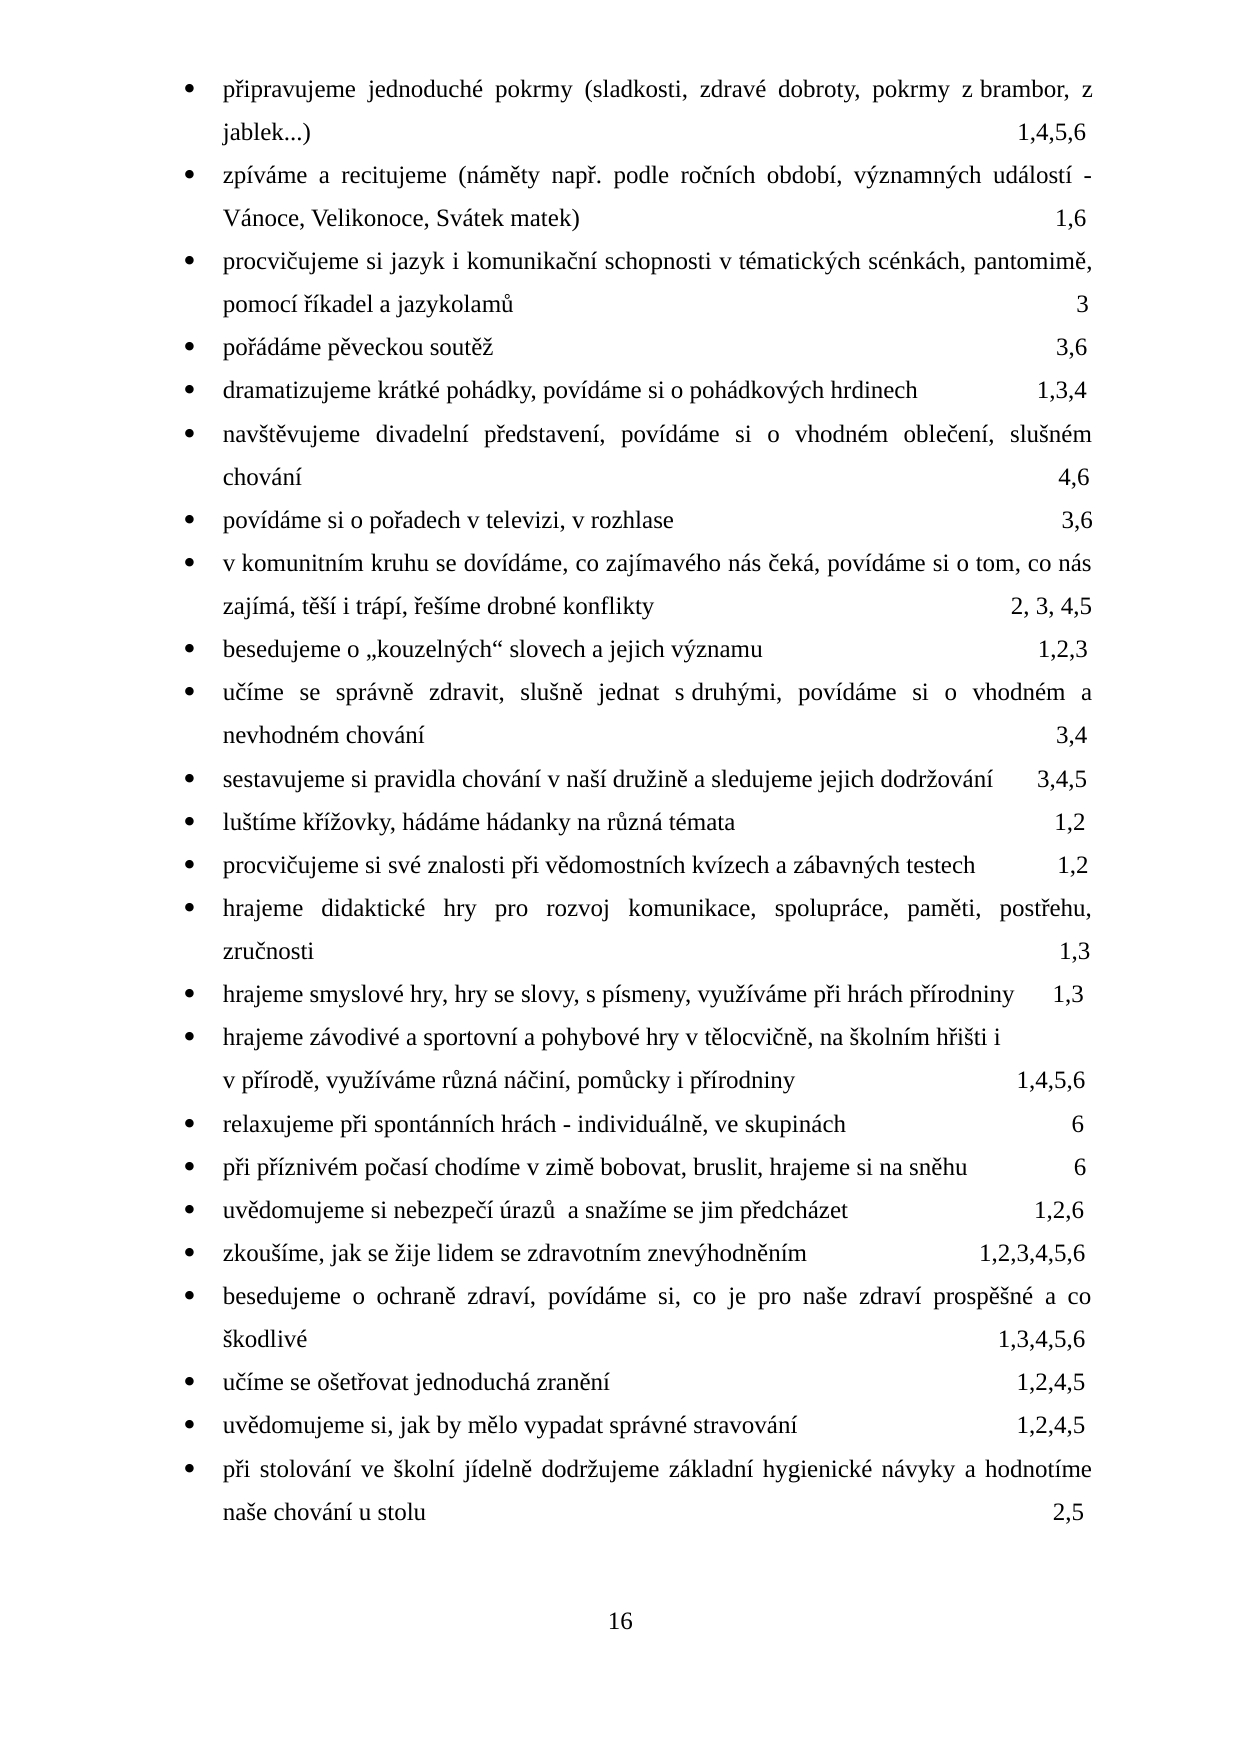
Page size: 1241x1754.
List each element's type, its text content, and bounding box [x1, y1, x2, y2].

list připravujeme jednoduché pokrmy (sladkosti, zdravé dobroty, pokrmy z brambor, z jablek...) 1,4,5,6 [185, 74, 1093, 146]
list dramatizujeme krátké pohádky, povídáme si o pohádkových hrdinech 1,3,4 [185, 376, 1093, 404]
list zkoušíme, jak se žije lidem se zdravotním znevýhodněním 1,2,3,4,5,6 [185, 1238, 1093, 1267]
list besedujeme o ochraně zdraví, povídáme si, co je pro naše zdraví prospěšné a co škodlivé 1,3,4,5,6 [185, 1281, 1093, 1353]
list učíme se ošetřovat jednoduchá zranění 1,2,4,5 [185, 1367, 1093, 1396]
list uvědomujeme si, jak by mělo vypadat správné stravování 1,2,4,5 [185, 1411, 1093, 1439]
list uvědomujeme si nebezpečí úrazů a snažíme se jim předcházet 1,2,6 [185, 1195, 1093, 1224]
list hrajeme závodivé a sportovní a pohybové hry v tělocvičně, na školním hřišti i v přírodě, využíváme různá náčiní, pomůcky i přírodniny 1,4,5,6 [185, 1022, 1093, 1094]
list sestavujeme si pravidla chování v naší družině a sledujeme jejich dodržování 3,4,5 [185, 764, 1093, 792]
list hrajeme smyslové hry, hry se slovy, s písmeny, využíváme při hrách přírodniny 1,3 [185, 979, 1093, 1008]
list pořádáme pěveckou soutěž 3,6 [185, 332, 1093, 361]
list při příznivém počasí chodíme v zimě bobovat, bruslit, hrajeme si na sněhu 6 [185, 1152, 1093, 1181]
list při stolování ve školní jídelně dodržujeme základní hygienické návyky a hodnotíme naše chování u stolu 2,5 [185, 1454, 1093, 1526]
list besedujeme o „kouzelných“ slovech a jejich významu 1,2,3 [185, 634, 1093, 663]
list v komunitním kruhu se dovídáme, co zajímavého nás čeká, povídáme si o tom, co nás zajímá, těší i trápí, řešíme drobné konflikty 2, 3, 4,5 [185, 548, 1093, 620]
list zpíváme a recitujeme (náměty např. podle ročních období, významných událostí - Vánoce, Velikonoce, Svátek matek) 1,6 [185, 160, 1093, 232]
list povídáme si o pořadech v televizi, v rozhlase 3,6 [185, 505, 1093, 534]
list luštíme křížovky, hádáme hádanky na různá témata 1,2 [185, 807, 1093, 836]
list učíme se správně zdravit, slušně jednat s druhými, povídáme si o vhodném a nevhodném chování 3,4 [185, 677, 1093, 749]
list navštěvujeme divadelní představení, povídáme si o vhodném oblečení, slušném chování 4,6 [185, 419, 1093, 491]
list procvičujeme si jazyk i komunikační schopnosti v tématických scénkách, pantomimě, pomocí říkadel a jazykolamů 3 [185, 246, 1093, 318]
list hrajeme didaktické hry pro rozvoj komunikace, spolupráce, paměti, postřehu, zručnosti 1,3 [185, 893, 1093, 965]
list relaxujeme při spontánních hrách - individuálně, ve skupinách 6 [185, 1109, 1093, 1137]
list procvičujeme si své znalosti při vědomostních kvízech a zábavných testech 1,2 [185, 850, 1093, 879]
